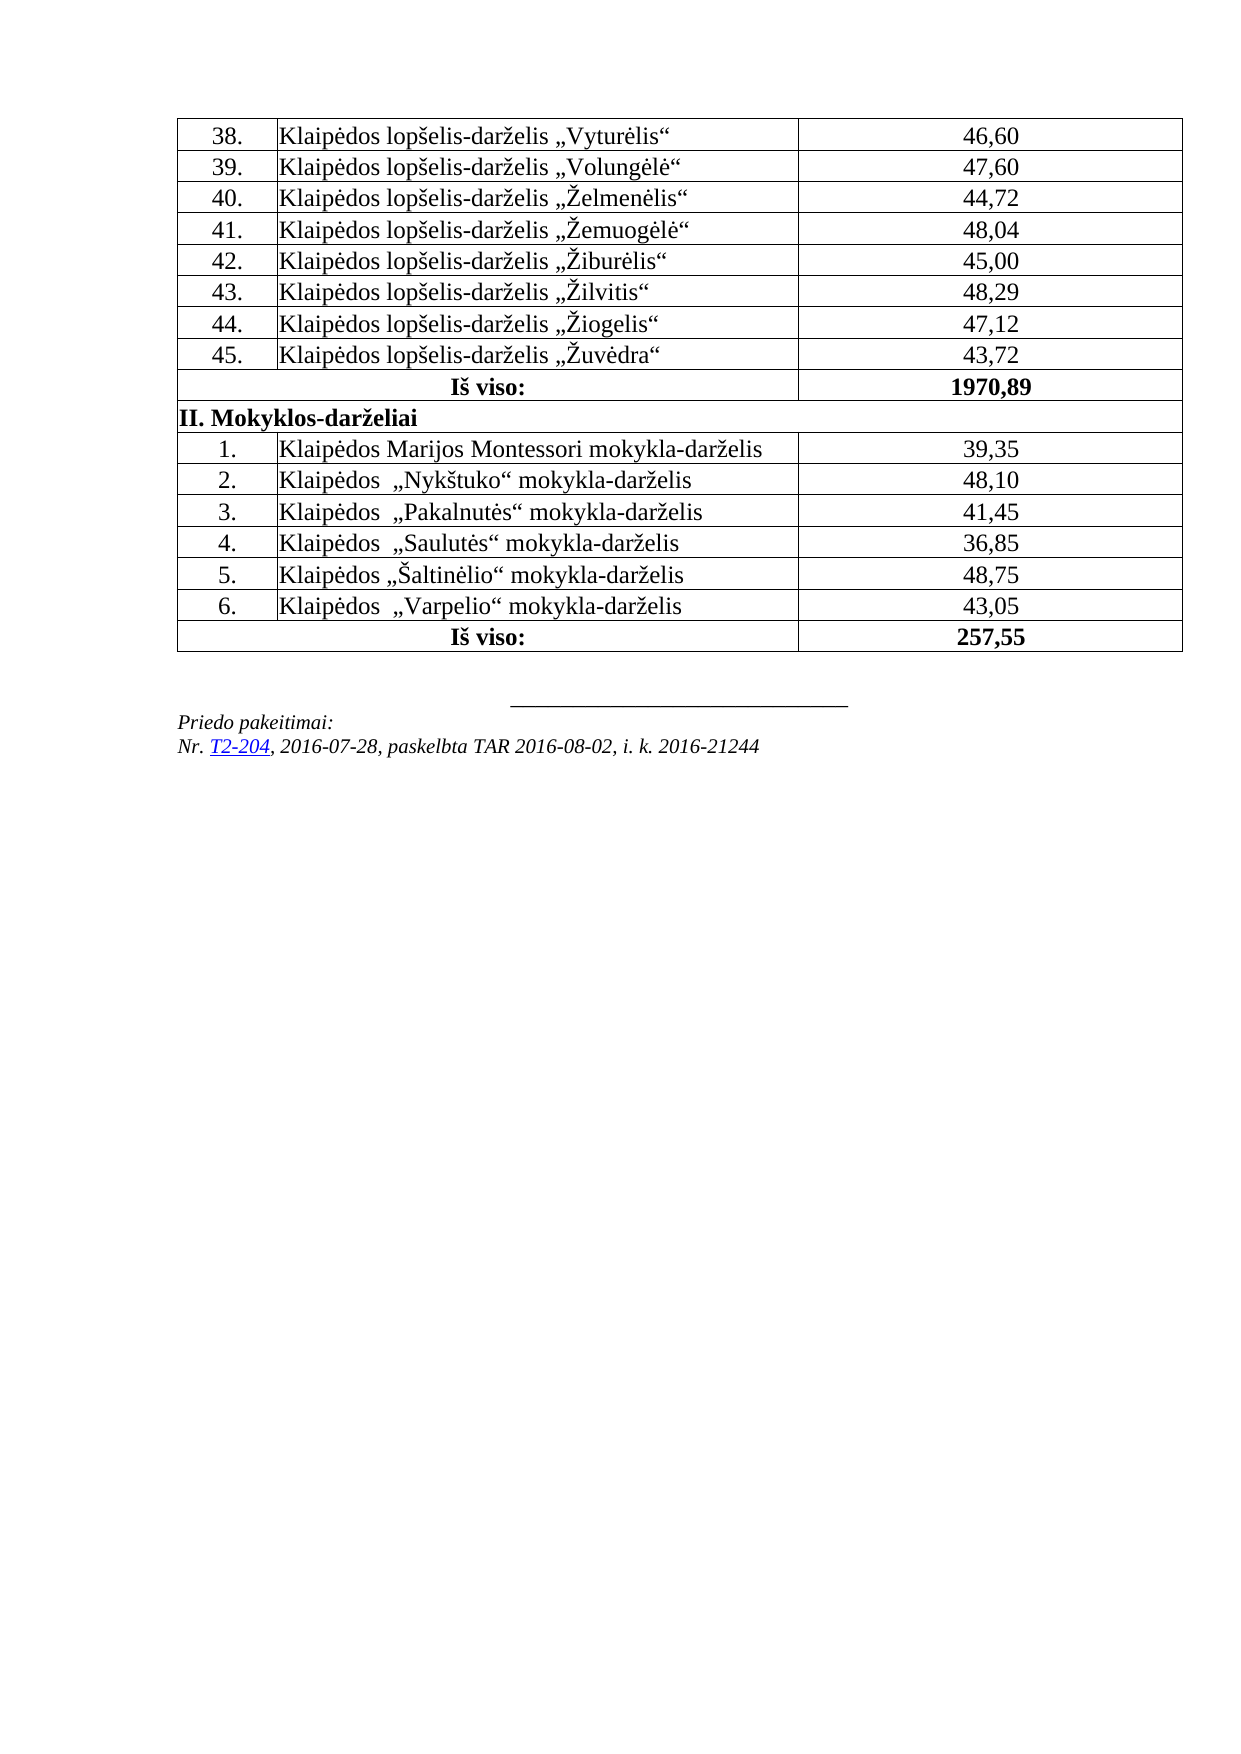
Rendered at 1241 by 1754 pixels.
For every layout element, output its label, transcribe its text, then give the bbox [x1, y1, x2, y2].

table_cell 45. [178, 339, 277, 369]
table_cell 1970,89 [799, 370, 1182, 400]
table_cell 44. [178, 307, 277, 338]
table_cell Klaipėdos lopšelis-darželis „Žemuogėlė“ [278, 213, 798, 243]
text Nr. T2-204, 2016-07-28, paskelbta TAR 2016-08-02, i. k. 2016-21244 [177, 734, 1181, 758]
table_cell 47,12 [799, 307, 1182, 338]
table_cell 6. [178, 590, 277, 620]
table_cell Klaipėdos lopšelis-darželis „Vyturėlis“ [278, 119, 798, 149]
text ___________________________ [177, 681, 1181, 710]
table_cell 39,35 [799, 433, 1182, 463]
table_cell 46,60 [799, 119, 1182, 149]
table_cell 43,72 [799, 339, 1182, 369]
table_cell Iš viso: [178, 370, 798, 400]
table_cell Klaipėdos lopšelis-darželis „Žiburėlis“ [278, 245, 798, 275]
table_cell Klaipėdos „Saulutės“ mokykla-darželis [278, 527, 798, 557]
table_cell 43,05 [799, 590, 1182, 620]
table_cell 48,10 [799, 464, 1182, 494]
table_cell 3. [178, 495, 277, 526]
table_cell Klaipėdos lopšelis-darželis „Žuvėdra“ [278, 339, 798, 369]
table_cell 5. [178, 558, 277, 588]
table_cell 39. [178, 151, 277, 181]
table_cell Klaipėdos „Varpelio“ mokykla-darželis [278, 590, 798, 620]
table_cell Klaipėdos „Nykštuko“ mokykla-darželis [278, 464, 798, 494]
table_cell Klaipėdos „Šaltinėlio“ mokykla-darželis [278, 558, 798, 588]
table_cell Klaipėdos lopšelis-darželis „Želmenėlis“ [278, 182, 798, 212]
table_cell II. Mokyklos-darželiai [178, 401, 1182, 432]
table_cell Iš viso: [178, 621, 798, 651]
table_cell 257,55 [799, 621, 1182, 651]
table_cell Klaipėdos lopšelis-darželis „Žiogelis“ [278, 307, 798, 338]
table_cell 40. [178, 182, 277, 212]
table_cell 44,72 [799, 182, 1182, 212]
table_cell Klaipėdos lopšelis-darželis „Žilvitis“ [278, 276, 798, 306]
table_cell 38. [178, 119, 277, 149]
table_cell 47,60 [799, 151, 1182, 181]
table_cell 2. [178, 464, 277, 494]
text Priedo pakeitimai: [177, 710, 1181, 734]
table_cell 45,00 [799, 245, 1182, 275]
table_cell 48,75 [799, 558, 1182, 588]
table_cell Klaipėdos lopšelis-darželis „Volungėlė“ [278, 151, 798, 181]
table_cell 4. [178, 527, 277, 557]
table_cell Klaipėdos „Pakalnutės“ mokykla-darželis [278, 495, 798, 526]
table_cell Klaipėdos Marijos Montessori mokykla-darželis [278, 433, 798, 463]
table_cell 42. [178, 245, 277, 275]
table_cell 36,85 [799, 527, 1182, 557]
table_cell 43. [178, 276, 277, 306]
table_cell 41. [178, 213, 277, 243]
table_cell 41,45 [799, 495, 1182, 526]
table_cell 1. [178, 433, 277, 463]
table_cell 48,29 [799, 276, 1182, 306]
table_cell 48,04 [799, 213, 1182, 243]
